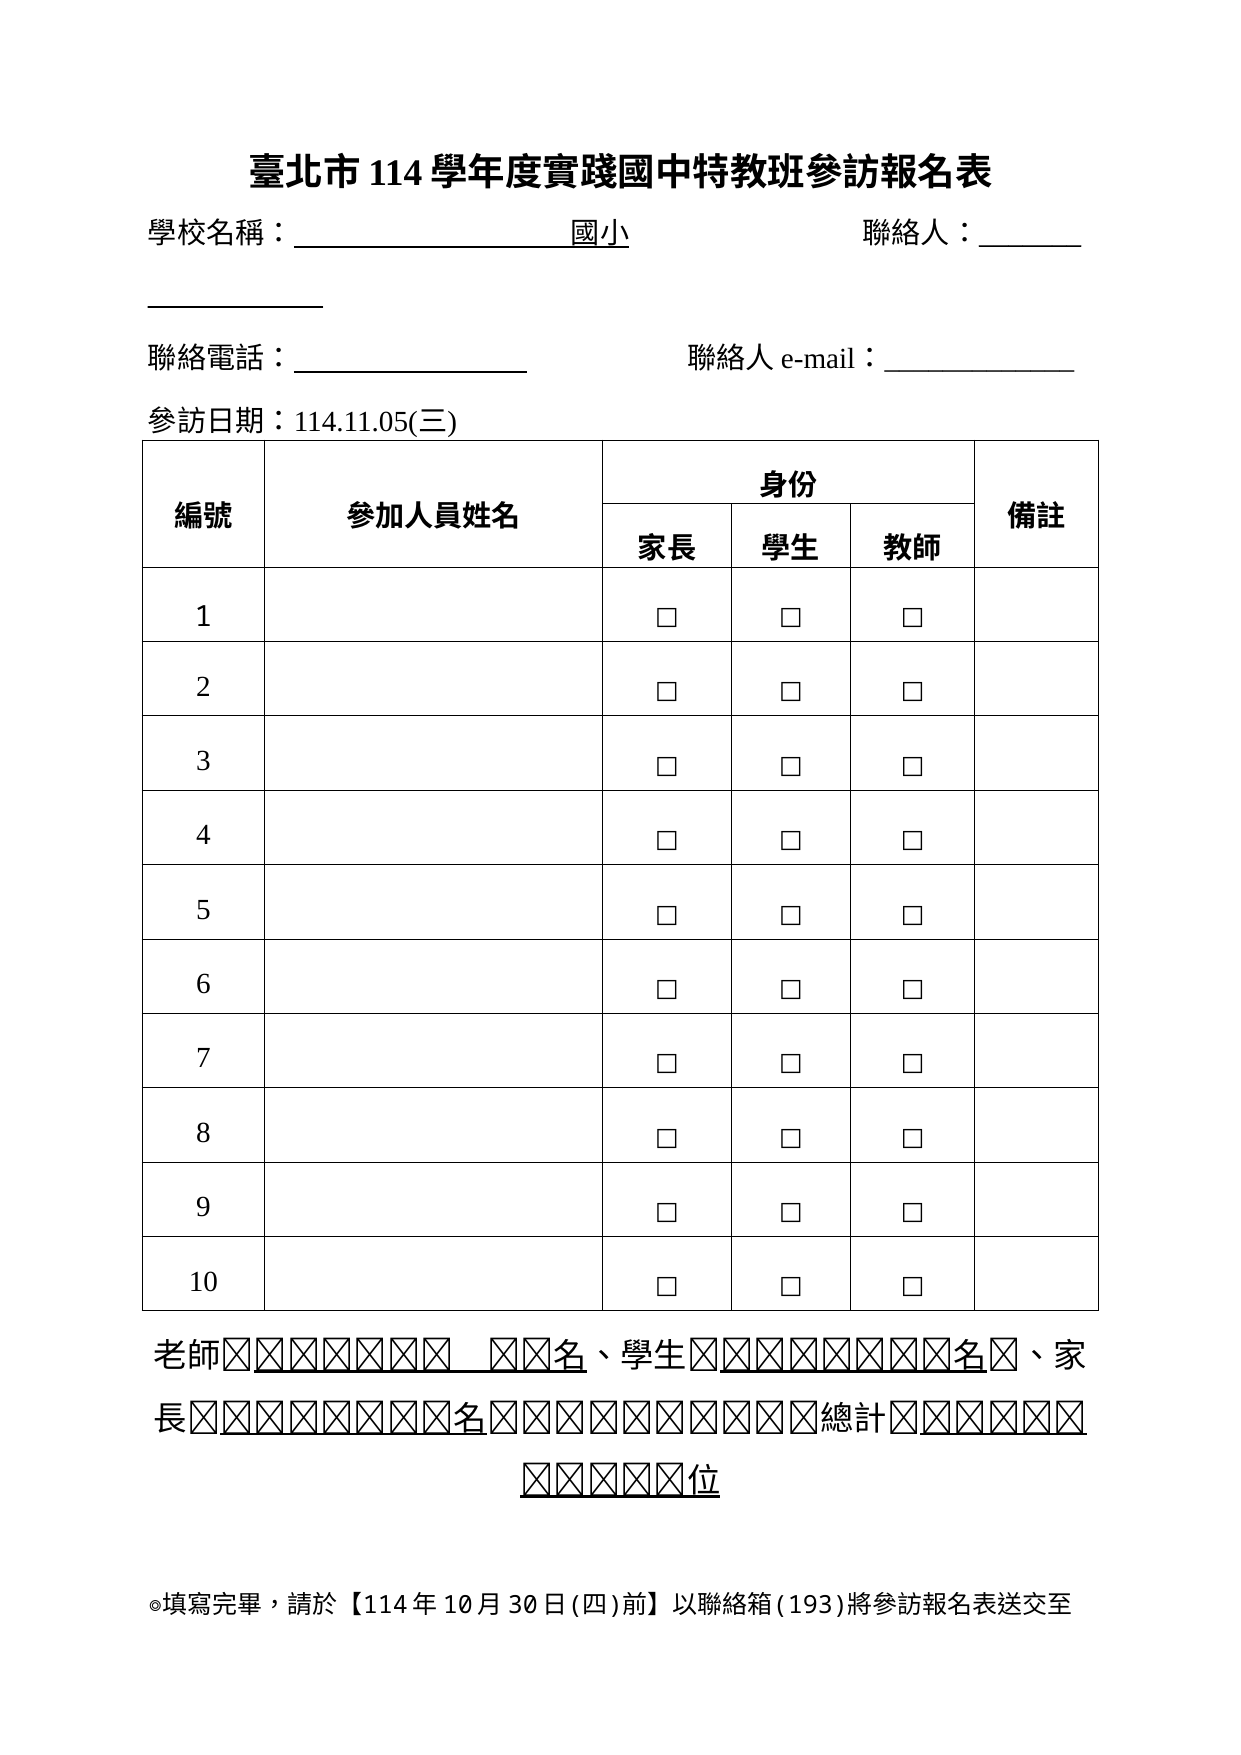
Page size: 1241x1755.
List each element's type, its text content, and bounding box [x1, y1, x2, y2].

table_cell [975, 940, 1098, 1013]
table_cell [975, 1237, 1098, 1310]
table_cell □ [732, 865, 850, 938]
table_cell □ [851, 642, 974, 715]
table_cell  [143, 1088, 264, 1162]
table_cell □ [603, 865, 731, 938]
table_cell □ [603, 642, 731, 715]
text 臺北市114學年度實踐國中特教班參訪報名表 [148, 127, 1093, 189]
table_cell [265, 791, 602, 864]
text 老師 名、學生名、家長名總計位 [148, 1311, 1093, 1499]
text 聯絡電話： 聯絡人e-mail：_____________ [148, 314, 1093, 377]
table_cell □ [732, 568, 850, 641]
table_cell [975, 791, 1098, 864]
table_cell □ [851, 940, 974, 1013]
table_cell □ [603, 1014, 731, 1087]
table_cell  [143, 791, 264, 864]
table_cell [975, 568, 1098, 641]
table_cell □ [732, 791, 850, 864]
table_cell □ [603, 940, 731, 1013]
table_cell [265, 716, 602, 790]
table_cell □ [851, 865, 974, 938]
table_cell [975, 642, 1098, 715]
table_header 身份 [603, 441, 974, 503]
table_cell □ [732, 1088, 850, 1162]
table_cell [975, 1163, 1098, 1236]
table_cell [265, 865, 602, 938]
table_cell □ [603, 791, 731, 864]
table_cell □ [851, 1163, 974, 1236]
table_cell □ [603, 1088, 731, 1162]
table_cell  [143, 642, 264, 715]
table_cell  [143, 716, 264, 790]
table_cell [265, 940, 602, 1013]
table_cell [265, 642, 602, 715]
table_cell □ [732, 716, 850, 790]
table_cell 學生 [732, 504, 850, 567]
table_cell □ [732, 1163, 850, 1236]
table_cell 家長 [603, 504, 731, 567]
table_cell □ [732, 642, 850, 715]
table_cell □ [851, 1088, 974, 1162]
table_cell □ [851, 791, 974, 864]
table_cell □ [732, 1014, 850, 1087]
table_cell □ [851, 716, 974, 790]
text 參訪日期：114.11.05(三) [148, 377, 1093, 439]
table_cell [975, 1014, 1098, 1087]
table_cell  [143, 1163, 264, 1236]
table_cell □ [732, 940, 850, 1013]
table_cell □ [603, 716, 731, 790]
table_cell  [143, 865, 264, 938]
table_cell [265, 1237, 602, 1310]
table_cell □ [851, 568, 974, 641]
table_cell [975, 716, 1098, 790]
table_cell [975, 865, 1098, 938]
table_cell □ [851, 1014, 974, 1087]
table_cell □ [603, 1237, 731, 1310]
table_cell 1 [143, 568, 264, 641]
table_cell  [143, 940, 264, 1013]
table_cell  [143, 1237, 264, 1310]
table_cell [265, 1088, 602, 1162]
table_cell  [143, 1014, 264, 1087]
table_header 編號 [143, 441, 264, 567]
text ◎填寫完畢，請於【114年10月30日(四)前】以聯絡箱(193)將參訪報名表送交至 [148, 1561, 1093, 1624]
table_cell [265, 1014, 602, 1087]
table_cell [265, 568, 602, 641]
table_cell □ [603, 1163, 731, 1236]
table_cell □ [851, 1237, 974, 1310]
table_header 備註 [975, 441, 1098, 567]
text 學校名稱： 國小 聯絡人：___________________ [148, 189, 1093, 314]
table_header 參加人員姓名 [265, 441, 602, 567]
table_cell 教師 [851, 504, 974, 567]
table_cell □ [732, 1237, 850, 1310]
table_cell [975, 1088, 1098, 1162]
table_cell □ [603, 568, 731, 641]
table_cell [265, 1163, 602, 1236]
